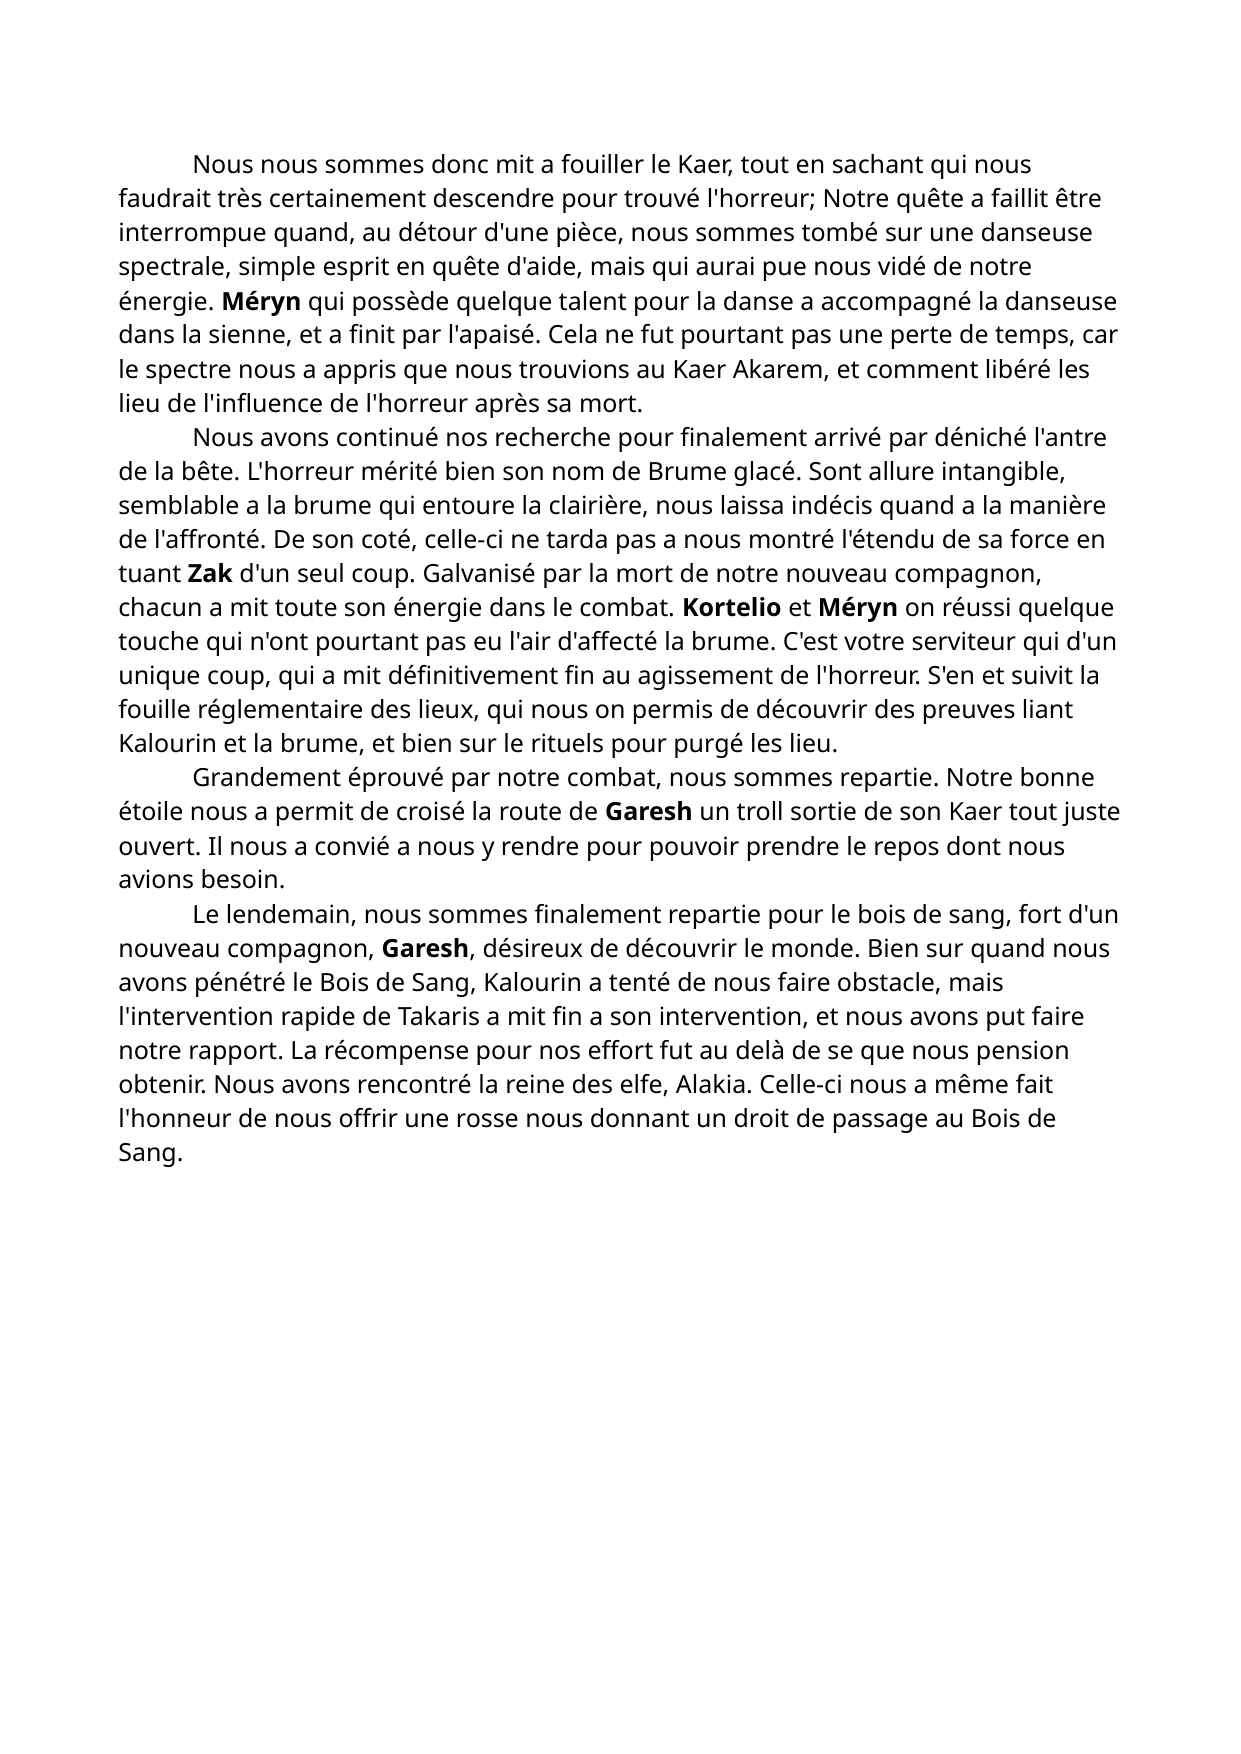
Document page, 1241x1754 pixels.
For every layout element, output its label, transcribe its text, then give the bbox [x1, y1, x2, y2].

text Grandement éprouvé par notre combat, nous sommes repartie. Notre bonne étoile nous a permit de croisé la route de Garesh un troll sortie de son Kaer tout juste ouvert. Il nous a convié a nous y rendre pour pouvoir prendre le repos dont nous avions besoin. [118, 760, 1122, 896]
text Le lendemain, nous sommes finalement repartie pour le bois de sang, fort d'un nouveau compagnon, Garesh, désireux de découvrir le monde. Bien sur quand nous avons pénétré le Bois de Sang, Kalourin a tenté de nous faire obstacle, mais l'intervention rapide de Takaris a mit fin a son intervention, et nous avons put faire notre rapport. La récompense pour nos effort fut au delà de se que nous pension obtenir. Nous avons rencontré la reine des elfe, Alakia. Celle-ci nous a même fait l'honneur de nous offrir une rosse nous donnant un droit de passage au Bois de Sang. [118, 896, 1122, 1169]
text Nous nous sommes donc mit a fouiller le Kaer, tout en sachant qui nous faudrait très certainement descendre pour trouvé l'horreur; Notre quête a faillit être interrompue quand, au détour d'une pièce, nous sommes tombé sur une danseuse spectrale, simple esprit en quête d'aide, mais qui aurai pue nous vidé de notre énergie. Méryn qui possède quelque talent pour la danse a accompagné la danseuse dans la sienne, et a finit par l'apaisé. Cela ne fut pourtant pas une perte de temps, car le spectre nous a appris que nous trouvions au Kaer Akarem, et comment libéré les lieu de l'influence de l'horreur après sa mort. [118, 147, 1122, 419]
text Nous avons continué nos recherche pour finalement arrivé par déniché l'antre de la bête. L'horreur mérité bien son nom de Brume glacé. Sont allure intangible, semblable a la brume qui entoure la clairière, nous laissa indécis quand a la manière de l'affronté. De son coté, celle-ci ne tarda pas a nous montré l'étendu de sa force en tuant Zak d'un seul coup. Galvanisé par la mort de notre nouveau compagnon, chacun a mit toute son énergie dans le combat. Kortelio et Méryn on réussi quelque touche qui n'ont pourtant pas eu l'air d'affecté la brume. C'est votre serviteur qui d'un unique coup, qui a mit définitivement fin au agissement de l'horreur. S'en et suivit la fouille réglementaire des lieux, qui nous on permis de découvrir des preuves liant Kalourin et la brume, et bien sur le rituels pour purgé les lieu. [118, 419, 1122, 760]
